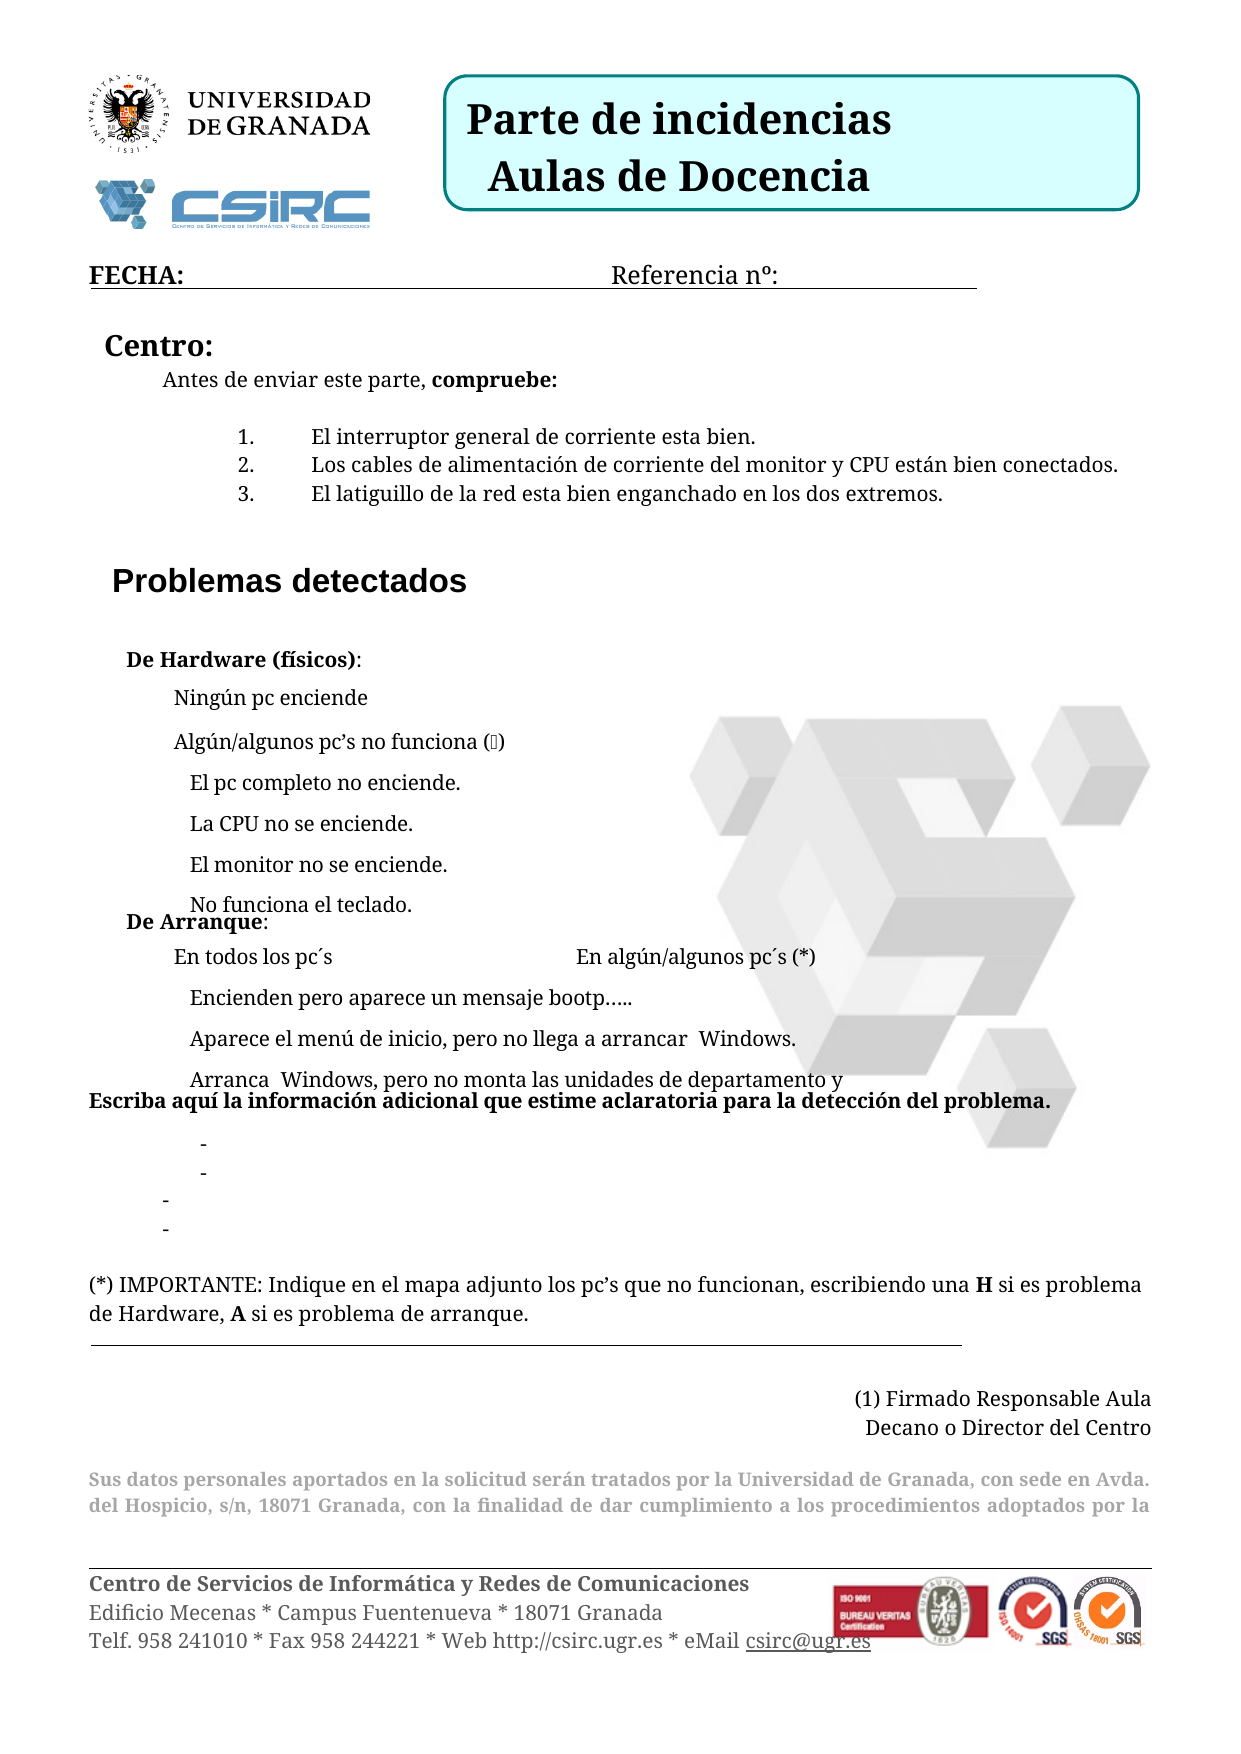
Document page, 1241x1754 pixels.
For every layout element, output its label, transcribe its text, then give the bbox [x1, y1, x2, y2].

text De Arranque: [89, 804, 124, 819]
text De Arranque: [419, 907, 677, 936]
table_cell Algún/algunos pc’s no funciona () [166, 724, 531, 768]
list Los cables de alimentación de corriente del monitor y CPU están bien conectados. [237, 451, 1152, 479]
subtitle Problemas detectados [89, 561, 191, 599]
table_header [531, 680, 568, 724]
table_cell [936, 768, 1151, 907]
table_cell El pc completo no enciende. La CPU no se enciende. El monitor no se enciende. No funciona el teclado. [166, 768, 936, 907]
text De Arranque: [89, 915, 129, 936]
table_cell [126, 724, 166, 768]
table_cell [126, 983, 166, 1086]
text Centro: [89, 326, 1152, 365]
table_cell Encienden pero aparece un mensaje bootp….. Aparece el menú de inicio, pero no llega a arrancar Windows. Arranca Windows, pero no monta las unidades de departamento y asignatura. [166, 983, 936, 1086]
table_cell [126, 768, 166, 907]
text De Arranque: [89, 901, 126, 922]
list El interruptor general de corriente esta bien. [237, 422, 1152, 451]
text (*) IMPORTANTE: Indique en el mapa adjunto los pc’s que no funcionan, escribiendo una H si es problema de Hardware, A si es problema de arranque. [89, 1271, 1152, 1327]
table_cell [569, 724, 1151, 768]
table_cell [531, 724, 568, 768]
text De Hardware (físicos): [89, 645, 507, 674]
table_header En algún/algunos pc´s (*) [569, 942, 1151, 983]
subtitle Problemas detectados [359, 561, 1152, 599]
text (1) Firmado Responsable Aula [89, 1384, 1152, 1413]
text Decano o Director del Centro [89, 1413, 1152, 1441]
table_header En todos los pc´s [166, 942, 531, 983]
text [512, 645, 1152, 674]
text Sus datos personales aportados en la solicitud serán tratados por la Universidad de Granada, con sede en Avda. del Hospicio, s/n, 18071 Granada, con la finalidad de dar cumplimiento a los procedimientos adoptados por la [89, 1467, 1152, 1518]
table_header [126, 942, 166, 983]
table_header [531, 942, 568, 983]
text De Arranque: [89, 730, 126, 788]
list El latiguillo de la red esta bien enganchado en los dos extremos. [237, 479, 1152, 536]
text - [89, 1185, 1152, 1214]
text De Arranque: [89, 831, 122, 841]
text Escriba aquí la información adicional que estime aclaratoria para la detección del problema. [89, 964, 212, 1114]
text De Arranque: [89, 879, 125, 895]
table_cell [936, 983, 1151, 1086]
text - [89, 1214, 1152, 1242]
text De Arranque: [89, 868, 123, 880]
subtitle Problemas detectados [174, 561, 361, 599]
text De Arranque: [89, 784, 126, 808]
text De Arranque: [89, 846, 122, 855]
table_header [126, 680, 166, 724]
text Escriba aquí la información adicional que estime aclaratoria para la detección del problema. [344, 1086, 677, 1114]
text Antes de enviar este parte, compruebe: [89, 365, 1152, 394]
text FECHA: Referencia nº: [89, 257, 1152, 292]
text De Arranque: [89, 702, 126, 774]
table_header Ningún pc enciende [166, 680, 531, 724]
table_header [569, 680, 1151, 724]
